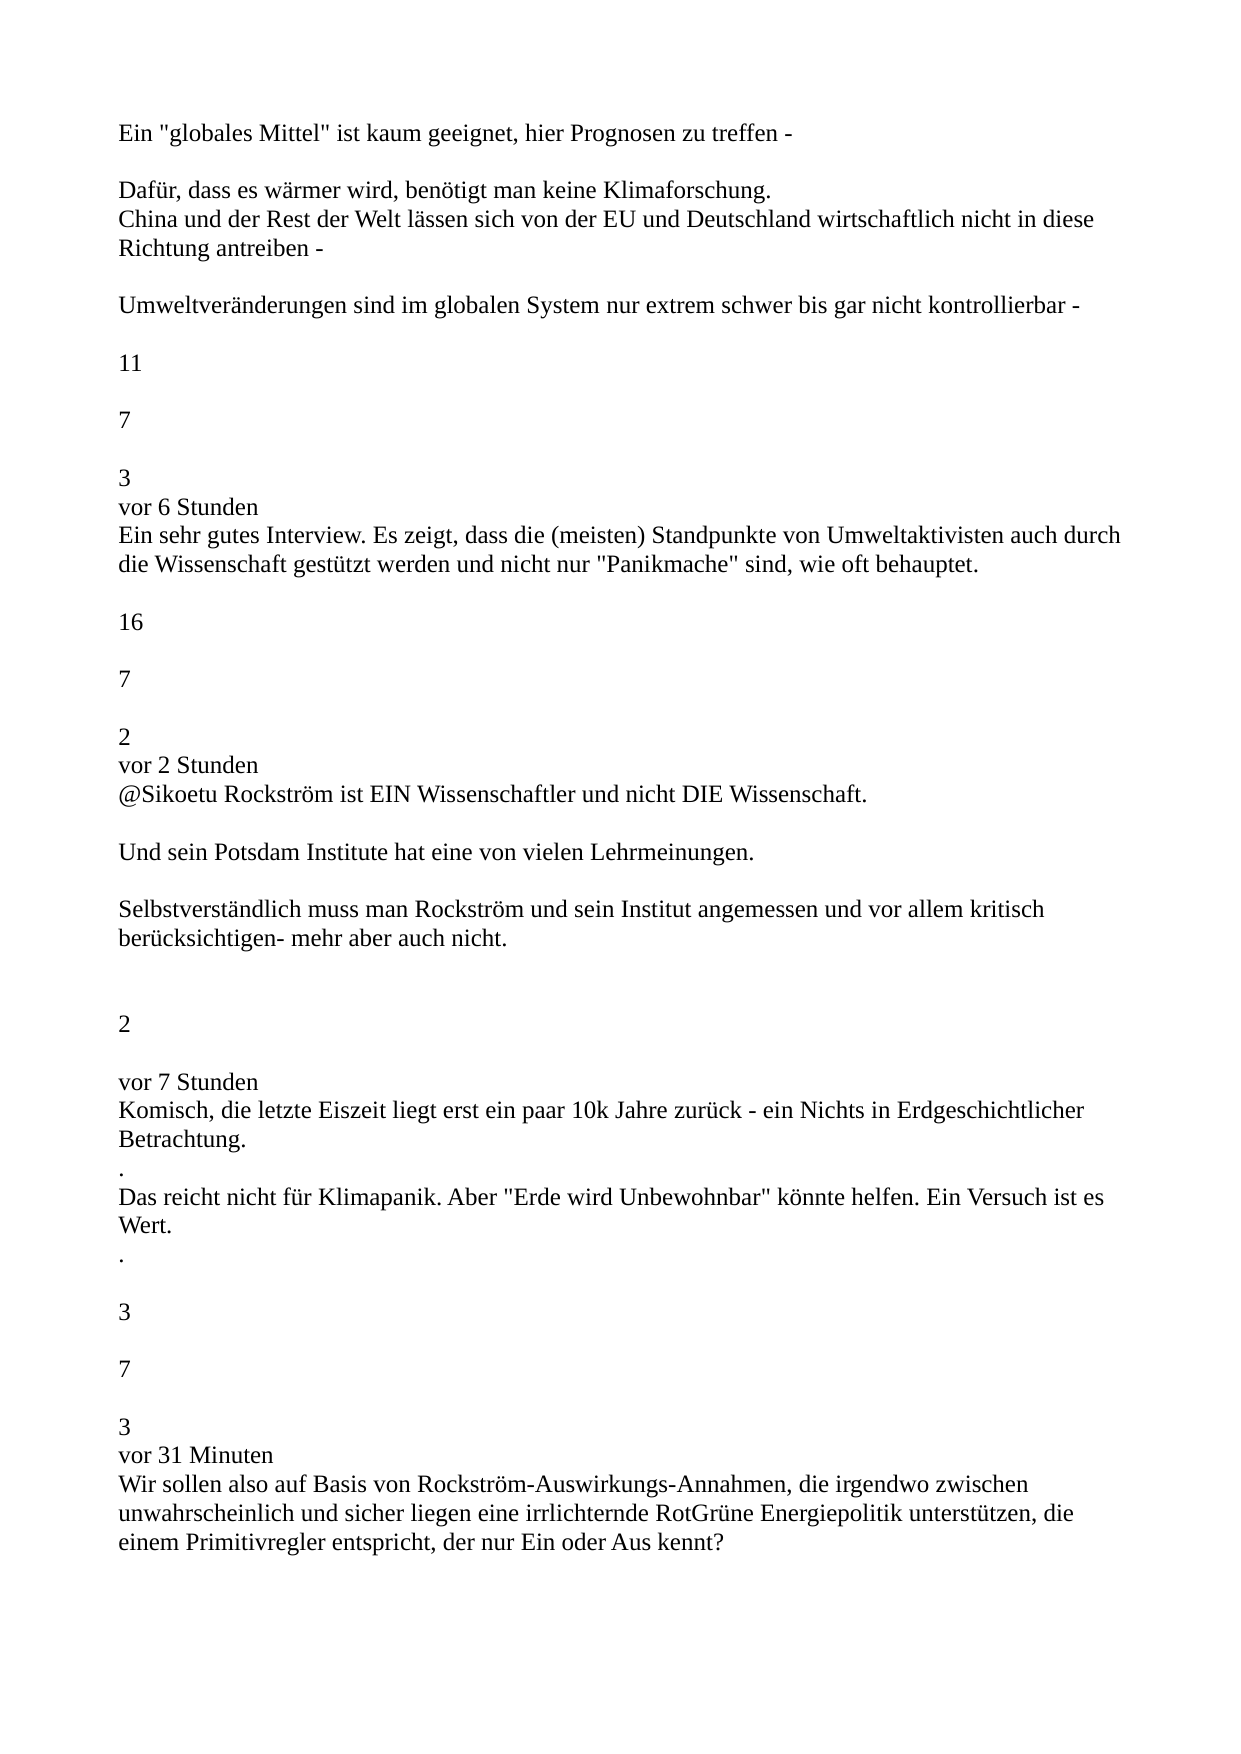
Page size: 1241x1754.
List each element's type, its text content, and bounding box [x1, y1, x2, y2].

text 3 [118, 463, 1122, 492]
text 7 [118, 1354, 1122, 1383]
text Umweltveränderungen sind im globalen System nur extrem schwer bis gar nicht kontrollierbar - [118, 291, 1122, 319]
text Und sein Potsdam Institute hat eine von vielen Lehrmeinungen. [118, 837, 1122, 866]
text vor 6 Stunden [118, 492, 1122, 521]
text Dafür, dass es wärmer wird, benötigt man keine Klimaforschung. [118, 176, 1122, 204]
text . [118, 1239, 1122, 1268]
text Ein "globales Mittel" ist kaum geeignet, hier Prognosen zu treffen - [118, 118, 1122, 147]
text 16 [118, 607, 1122, 636]
text Wir sollen also auf Basis von Rockström-Auswirkungs-Annahmen, die irgendwo zwischen unwahrscheinlich und sicher liegen eine irrlichternde RotGrüne Energiepolitik unterstützen, die einem Primitivregler entspricht, der nur Ein oder Aus kennt? [118, 1469, 1122, 1556]
text vor 2 Stunden [118, 751, 1122, 779]
text Komisch, die letzte Eiszeit liegt erst ein paar 10k Jahre zurück - ein Nichts in Erdgeschichtlicher Betrachtung. [118, 1096, 1122, 1153]
text 7 [118, 406, 1122, 434]
text China und der Rest der Welt lässen sich von der EU und Deutschland wirtschaftlich nicht in diese Richtung antreiben - [118, 204, 1122, 262]
text @Sikoetu Rockström ist EIN Wissenschaftler und nicht DIE Wissenschaft. [118, 779, 1122, 808]
text 2 [118, 1009, 1122, 1038]
text Selbstverständlich muss man Rockström und sein Institut angemessen und vor allem kritisch berücksichtigen- mehr aber auch nicht. [118, 894, 1122, 952]
text Ein sehr gutes Interview. Es zeigt, dass die (meisten) Standpunkte von Umweltaktivisten auch durch die Wissenschaft gestützt werden und nicht nur "Panikmache" sind, wie oft behauptet. [118, 521, 1122, 578]
text 3 [118, 1297, 1122, 1326]
text 3 [118, 1412, 1122, 1441]
text vor 7 Stunden [118, 1067, 1122, 1096]
text vor 31 Minuten [118, 1441, 1122, 1469]
text Das reicht nicht für Klimapanik. Aber "Erde wird Unbewohnbar" könnte helfen. Ein Versuch ist es Wert. [118, 1182, 1122, 1239]
text 2 [118, 722, 1122, 751]
text 11 [118, 348, 1122, 377]
text 7 [118, 664, 1122, 693]
text . [118, 1153, 1122, 1182]
